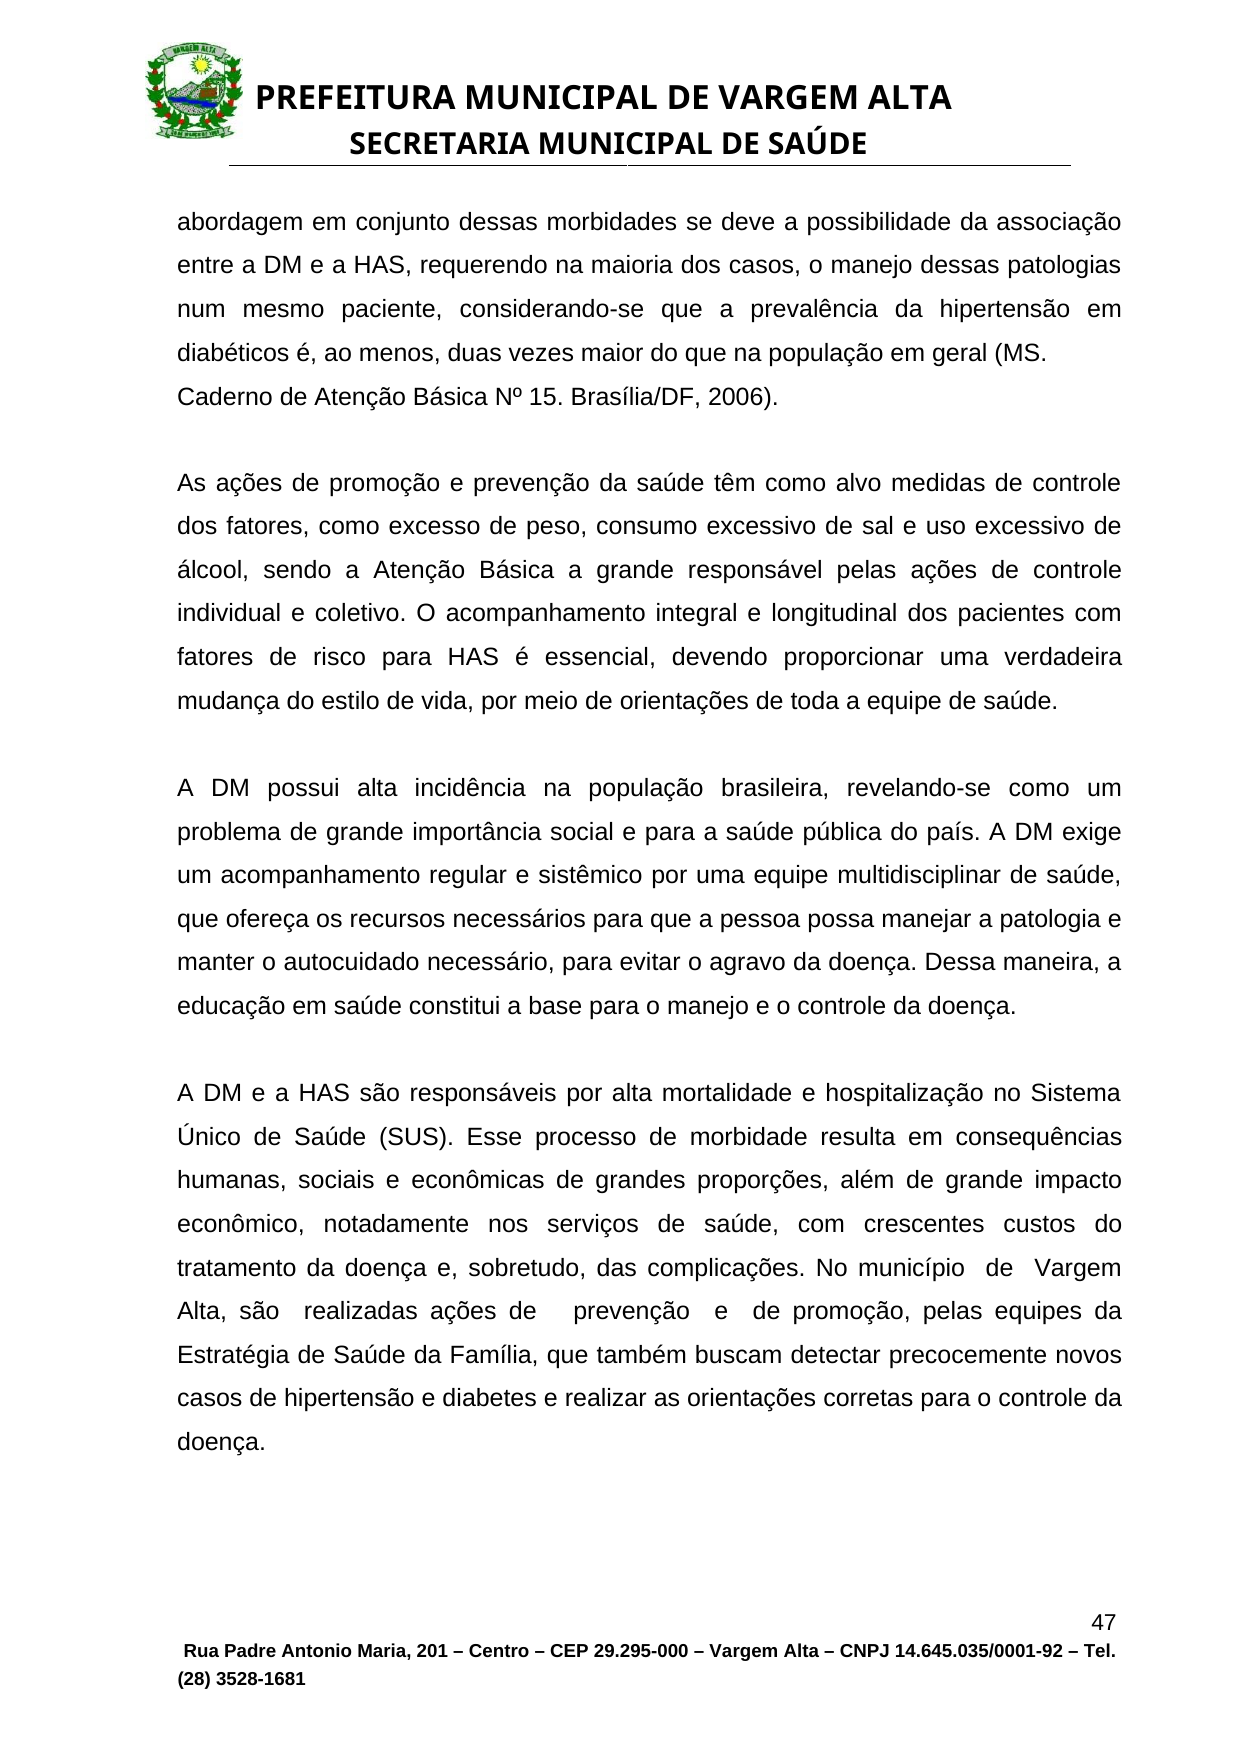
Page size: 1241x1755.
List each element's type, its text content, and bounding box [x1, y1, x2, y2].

text Caderno de Atenção Básica Nº 15. Brasília/DF, 2006). [177, 382, 1123, 411]
text A DM e a HAS são responsáveis por alta mortalidade e hospitalização no Sistema Único de Saúde (SUS). Esse processo de morbidade resulta em consequências humanas, sociais e econômicas de grandes proporções, além de grande impacto econômico, notadamente nos serviços de saúde, com crescentes custos do tratamento da doença e, sobretudo, das complicações. No município de Vargem Alta, são realizadas ações de prevenção e de promoção, pelas equipes da Estratégia de Saúde da Família, que também buscam detectar precocemente novos casos de hipertensão e diabetes e realizar as orientações corretas para o controle da doença. [177, 1078, 1123, 1456]
text abordagem em conjunto dessas morbidades se deve a possibilidade da associação entre a DM e a HAS, requerendo na maioria dos casos, o manejo dessas patologias num mesmo paciente, considerando-se que a prevalência da hipertensão em diabéticos é, ao menos, duas vezes maior do que na população em geral (MS. [177, 207, 1123, 366]
text A DM possui alta incidência na população brasileira, revelando-se como um problema de grande importância social e para a saúde pública do país. A DM exige um acompanhamento regular e sistêmico por uma equipe multidisciplinar de saúde, que ofereça os recursos necessários para que a pessoa possa manejar a patologia e manter o autocuidado necessário, para evitar o agravo da doença. Dessa maneira, a educação em saúde constitui a base para o manejo e o controle da doença. [177, 773, 1123, 1020]
text As ações de promoção e prevenção da saúde têm como alvo medidas de controle dos fatores, como excesso de peso, consumo excessivo de sal e uso excessivo de álcool, sendo a Atenção Básica a grande responsável pelas ações de controle individual e coletivo. O acompanhamento integral e longitudinal dos pacientes com fatores de risco para HAS é essencial, devendo proporcionar uma verdadeira mudança do estilo de vida, por meio de orientações de toda a equipe de saúde. [177, 467, 1123, 714]
